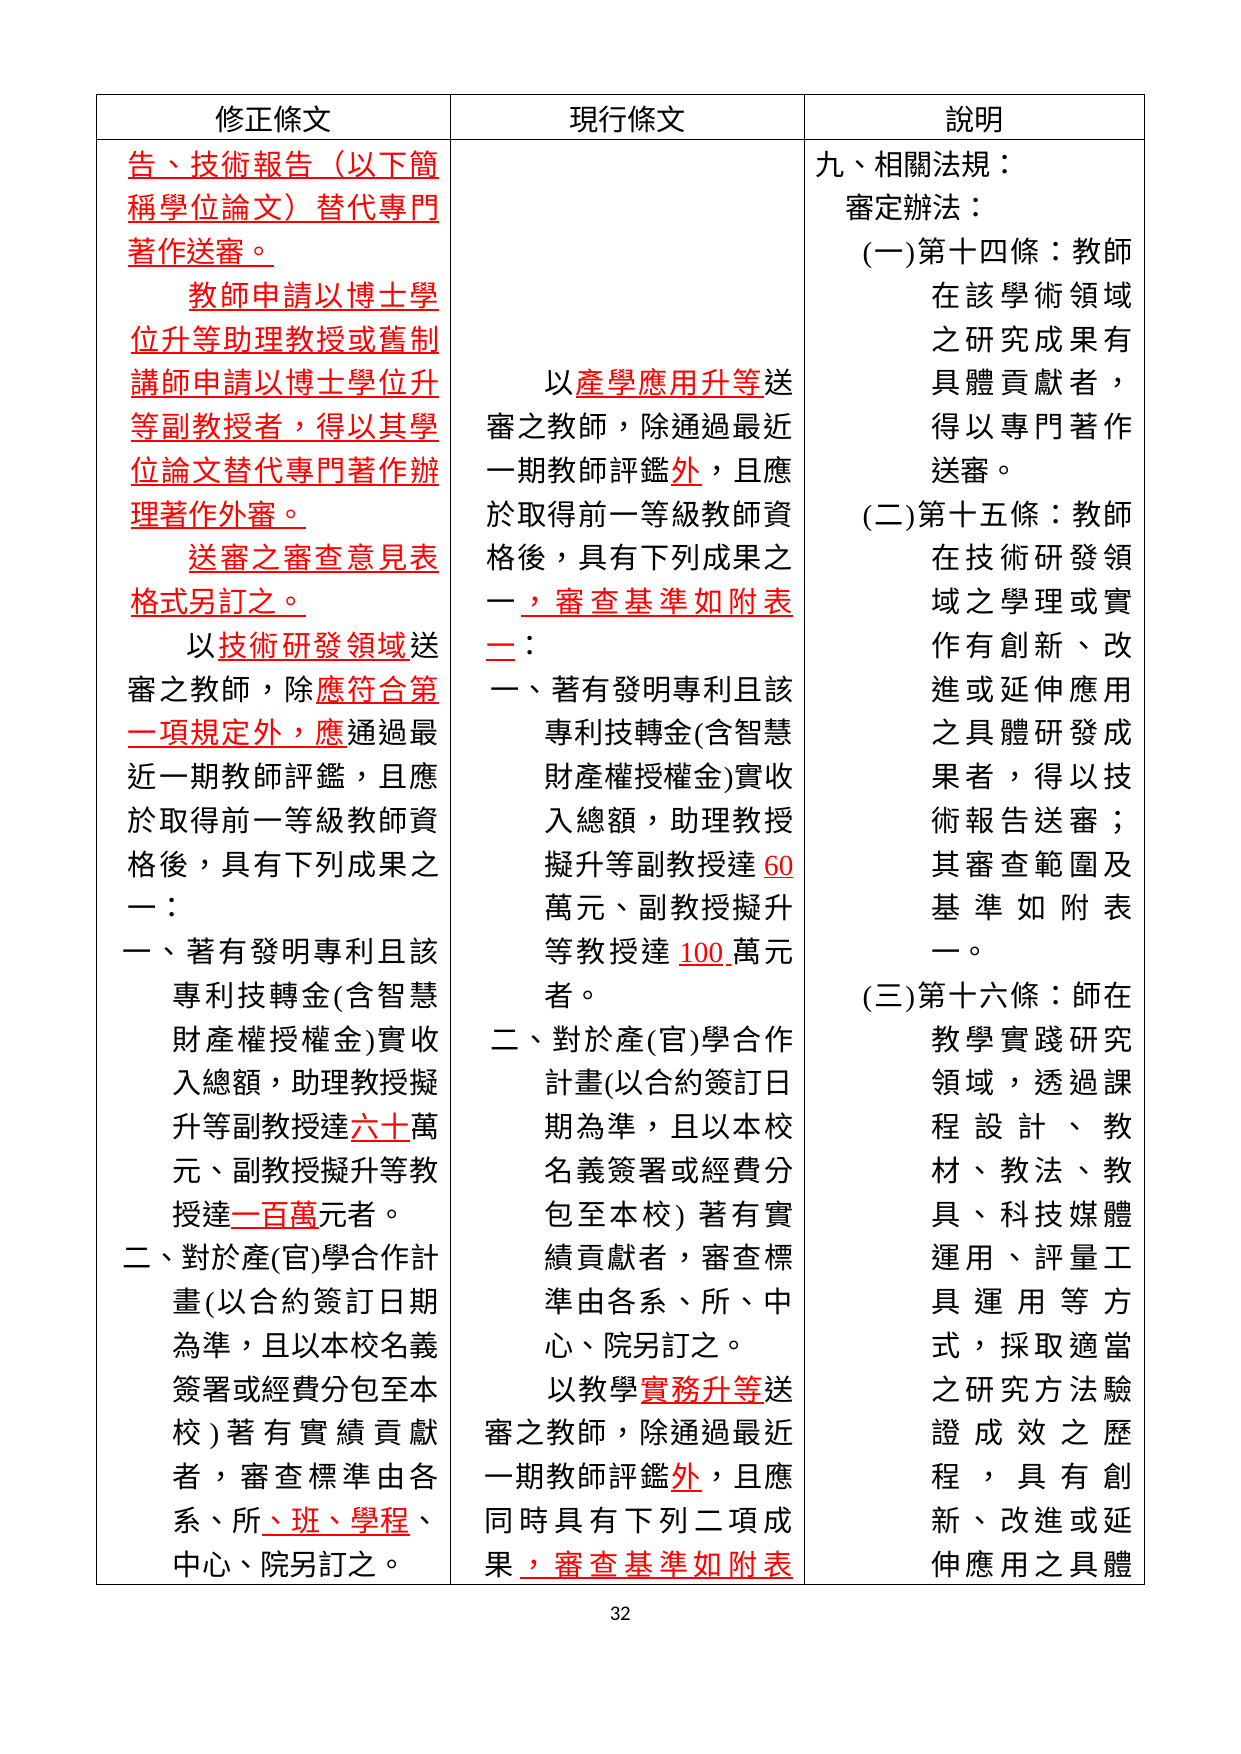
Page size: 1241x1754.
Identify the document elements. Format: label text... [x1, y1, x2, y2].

table_header 現行條文 [451, 95, 804, 139]
table_cell 以產學應用升等送審之教師，除通過最近一期教師評鑑外，且應於取得前一等級教師資格後，具有下列成果之一，審查基準如附表一： 一、著有發明專利且該專利技轉金(含智慧財產權授權金)實收入總額，助理教授擬升等副教授達60萬元、副教授擬升等教授達100萬元者。 二、對於產(官)學合作計畫(以合約簽訂日期為準，且以本校名義簽署或經費分包至本校) 著有實績貢獻者，審查標準由各系、所、中心、院另訂之。 以教學實務升等送審之教師，除通過最近一期教師評鑑外，且應同時具有下列二項成果，審查基準如附表 [451, 140, 804, 1584]
table_cell 九、相關法規： 審定辦法： (一)第十四條：教師在該學術領域之研究成果有具體貢獻者，得以專門著作送審。 (二)第十五條：教師在技術研發領域之學理或實作有創新、改進或延伸應用之具體研發成果者，得以技術報告送審；其審查範圍及基準如附表一。 (三)第十六條：師在教學實踐研究領域，透過課程設計、教材、教法、教具、科技媒體運用、評量工具運用等方式，採取適當之研究方法驗證成效之歷程，具有創新、改進或延伸應用之具體 [805, 140, 1144, 1584]
table_header 修正條文 [97, 95, 450, 139]
table_cell 告、技術報告（以下簡稱學位論文）替代專門著作送審。 教師申請以博士學位升等助理教授或舊制講師申請以博士學位升等副教授者，得以其學位論文替代專門著作辦理著作外審。 送審之審查意見表格式另訂之。 以技術研發領域送審之教師，除應符合第一項規定外，應通過最近一期教師評鑑，且應於取得前一等級教師資格後，具有下列成果之一： 一、著有發明專利且該專利技轉金(含智慧財產權授權金)實收入總額，助理教授擬升等副教授達六十萬元、副教授擬升等教授達一百萬元者。 二、對於產(官)學合作計畫(以合約簽訂日期為準，且以本校名義簽署或經費分包至本校)著有實績貢獻者，審查標準由各系、所、班、學程、中心、院另訂之。 [97, 140, 450, 1584]
table_header 說明 [805, 95, 1144, 139]
